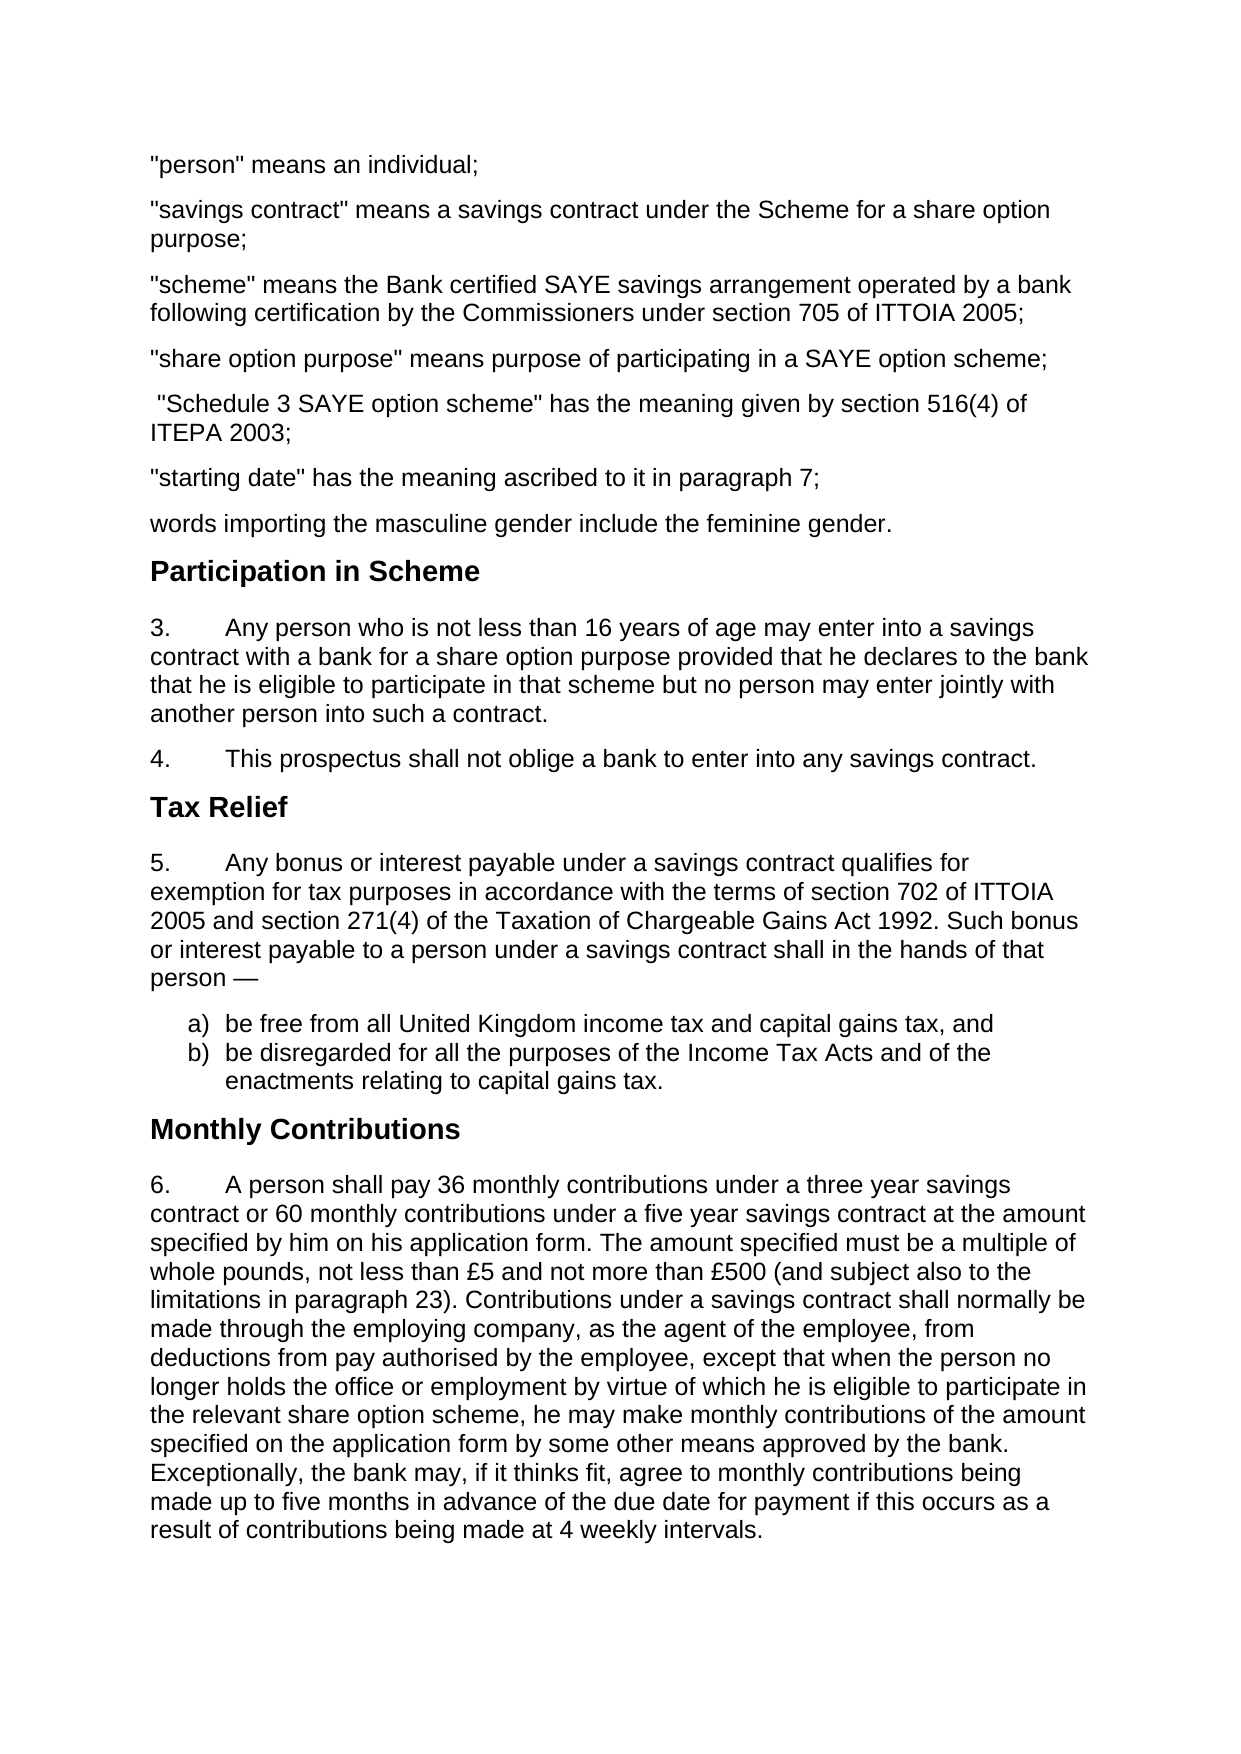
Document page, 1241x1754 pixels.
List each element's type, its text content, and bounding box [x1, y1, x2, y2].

subtitle Monthly Contributions [150, 1112, 1090, 1145]
text "savings contract" means a savings contract under the Scheme for a share option purpose; [150, 195, 1090, 253]
text 4. This prospectus shall not oblige a bank to enter into any savings contract. [150, 744, 1090, 773]
list be disregarded for all the purposes of the Income Tax Acts and of the enactments relating to capital gains tax. [187, 1037, 1090, 1095]
list be free from all United Kingdom income tax and capital gains tax, and [187, 1009, 1090, 1037]
text 3. Any person who is not less than 16 years of age may enter into a savings contract with a bank for a share option purpose provided that he declares to the bank that he is eligible to participate in that scheme but no person may enter jointly with another person into such a contract. [150, 613, 1090, 728]
subtitle Tax Relief [150, 790, 1090, 823]
text 5. Any bonus or interest payable under a savings contract qualifies for exemption for tax purposes in accordance with the terms of section 702 of ITTOIA 2005 and section 271(4) of the Taxation of Chargeable Gains Act 1992. Such bonus or interest payable to a person under a savings contract shall in the hands of that person — [150, 848, 1090, 992]
text "person" means an individual; [150, 150, 1090, 179]
text "Schedule 3 SAYE option scheme" has the meaning given by section 516(4) of ITEPA 2003; [150, 389, 1090, 447]
text "starting date" has the meaning ascribed to it in paragraph 7; [150, 463, 1090, 492]
text "scheme" means the Bank certified SAYE savings arrangement operated by a bank following certification by the Commissioners under section 705 of ITTOIA 2005; [150, 269, 1090, 327]
text "share option purpose" means purpose of participating in a SAYE option scheme; [150, 344, 1090, 372]
text 6. A person shall pay 36 monthly contributions under a three year savings contract or 60 monthly contributions under a five year savings contract at the amount specified by him on his application form. The amount specified must be a multiple of whole pounds, not less than £5 and not more than £500 (and subject also to the limitations in paragraph 23). Contributions under a savings contract shall normally be made through the employing company, as the agent of the employee, from deductions from pay authorised by the employee, except that when the person no longer holds the office or employment by virtue of which he is eligible to participate in the relevant share option scheme, he may make monthly contributions of the amount specified on the application form by some other means approved by the bank. Exceptionally, the bank may, if it thinks fit, agree to monthly contributions being made up to five months in advance of the due date for payment if this occurs as a result of contributions being made at 4 weekly intervals. [150, 1170, 1090, 1544]
text words importing the masculine gender include the feminine gender. [150, 509, 1090, 537]
subtitle Participation in Scheme [150, 554, 1090, 588]
